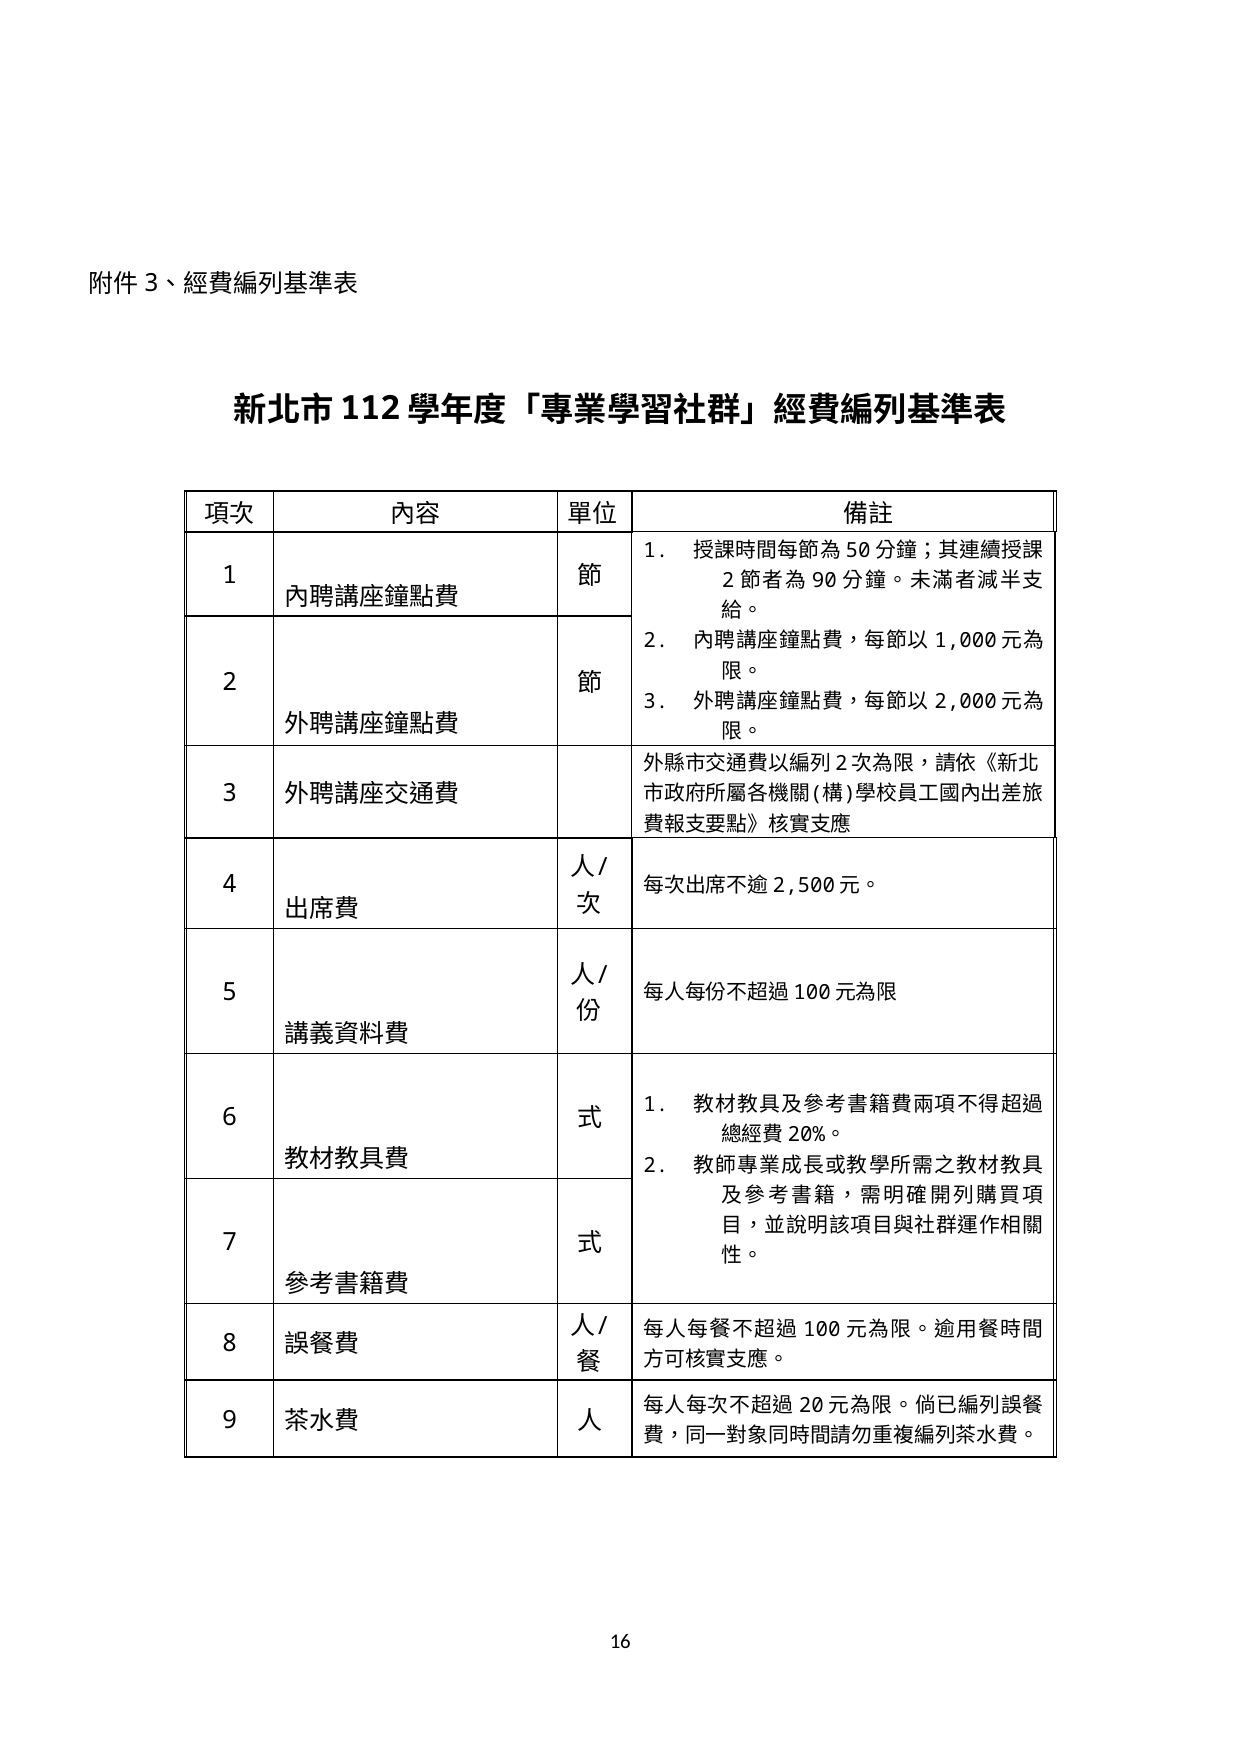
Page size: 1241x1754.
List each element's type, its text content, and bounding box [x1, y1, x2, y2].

table_cell 人 [558, 1381, 631, 1456]
table_cell 3 [187, 746, 273, 837]
text 新北市112學年度「專業學習社群」經費編列基準表 [89, 365, 1152, 427]
table_cell 外縣市交通費以編列2次為限，請依《新北市政府所屬各機關(構)學校員工國內出差旅費報支要點》核實支應 [632, 746, 1054, 837]
table_cell 5 [187, 929, 273, 1052]
table_cell 茶水費 [274, 1381, 557, 1456]
table_header 備註 [633, 492, 1053, 531]
table_cell 誤餐費 [274, 1304, 557, 1379]
table_cell 4 [187, 839, 273, 927]
table_cell 人/份 [558, 929, 631, 1052]
table_cell 9 [187, 1381, 273, 1456]
table_cell 參考書籍費 [274, 1179, 557, 1302]
text 附件3、經費編列基準表 [89, 240, 1152, 302]
table_cell 授課時間每節為50分鐘；其連續授課2節者為90分鐘。未滿者減半支給。 內聘講座鐘點費，每節以1,000元為限。 外聘講座鐘點費，每節以2,000元為限。 [632, 532, 1054, 745]
table_header 單位 [558, 492, 631, 531]
table_header 內容 [274, 492, 557, 531]
table_cell 2 [187, 617, 273, 745]
table_cell [558, 746, 631, 837]
table_cell 出席費 [274, 839, 557, 927]
table_cell 節 [558, 533, 631, 615]
table_cell 每人每餐不超過100元為限。逾用餐時間方可核實支應。 [633, 1304, 1053, 1379]
table_cell 每人每份不超過100元為限 [633, 929, 1053, 1052]
table_cell 講義資料費 [274, 929, 557, 1052]
table_cell 教材教具費 [274, 1054, 557, 1177]
table_header 項次 [187, 492, 273, 531]
table_cell 每次出席不逾2,500元。 [633, 838, 1053, 927]
table_cell 8 [187, 1304, 273, 1379]
table_cell 每人每次不超過20元為限。倘已編列誤餐費，同一對象同時間請勿重複編列茶水費。 [633, 1381, 1053, 1456]
table_cell 1 [187, 533, 273, 615]
table_cell 教材教具及參考書籍費兩項不得超過總經費20%。 教師專業成長或教學所需之教材教具及參考書籍，需明確開列購買項目，並說明該項目與社群運作相關性。 [633, 1054, 1053, 1302]
table_cell 6 [187, 1054, 273, 1177]
table_cell 內聘講座鐘點費 [274, 533, 557, 615]
table_cell 人/次 [558, 839, 631, 927]
table_cell 7 [187, 1179, 273, 1302]
table_cell 外聘講座鐘點費 [274, 617, 557, 745]
table_cell 式 [558, 1179, 631, 1302]
table_cell 式 [558, 1054, 631, 1177]
table_cell 外聘講座交通費 [274, 746, 557, 837]
table_cell 人/餐 [558, 1304, 631, 1379]
table_cell 節 [558, 617, 631, 745]
